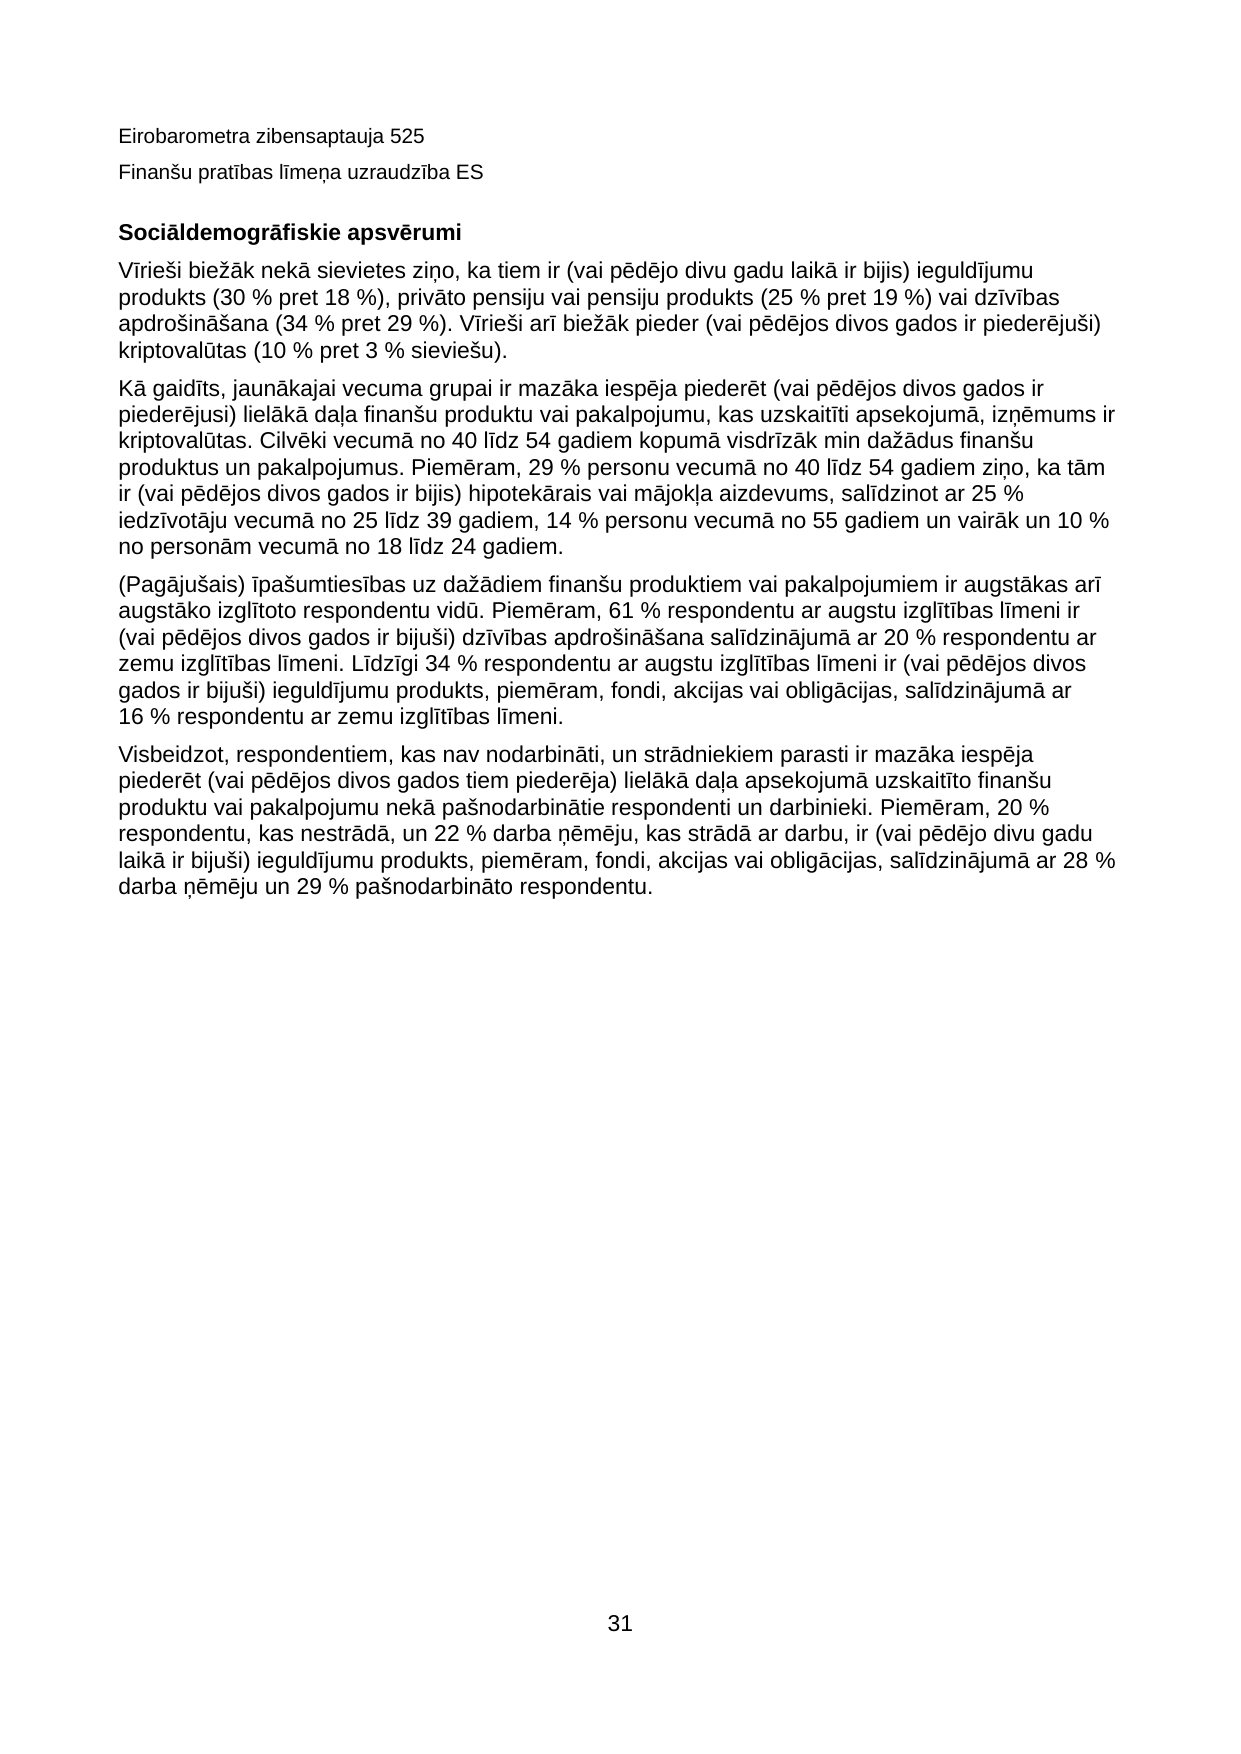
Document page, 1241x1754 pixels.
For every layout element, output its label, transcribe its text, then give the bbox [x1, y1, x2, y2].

text Vīrieši biežāk nekā sievietes ziņo, ka tiem ir (vai pēdējo divu gadu laikā ir bijis) ieguldījumu produkts (30 % pret 18 %), privāto pensiju vai pensiju produkts (25 % pret 19 %) vai dzīvības apdrošināšana (34 % pret 29 %). Vīrieši arī biežāk pieder (vai pēdējos divos gados ir piederējuši) kriptovalūtas (10 % pret 3 % sieviešu). [118, 257, 1122, 363]
text (Pagājušais) īpašumtiesības uz dažādiem finanšu produktiem vai pakalpojumiem ir augstākas arī augstāko izglītoto respondentu vidū. Piemēram, 61 % respondentu ar augstu izglītības līmeni ir (vai pēdējos divos gados ir bijuši) dzīvības apdrošināšana salīdzinājumā ar 20 % respondentu ar zemu izglītības līmeni. Līdzīgi 34 % respondentu ar augstu izglītības līmeni ir (vai pēdējos divos gados ir bijuši) ieguldījumu produkts, piemēram, fondi, akcijas vai obligācijas, salīdzinājumā ar 16 % respondentu ar zemu izglītības līmeni. [118, 571, 1122, 729]
text Sociāldemogrāfiskie apsvērumi [118, 219, 1122, 246]
text Kā gaidīts, jaunākajai vecuma grupai ir mazāka iespēja piederēt (vai pēdējos divos gados ir piederējusi) lielākā daļa finanšu produktu vai pakalpojumu, kas uzskaitīti apsekojumā, izņēmums ir kriptovalūtas. Cilvēki vecumā no 40 līdz 54 gadiem kopumā visdrīzāk min dažādus finanšu produktus un pakalpojumus. Piemēram, 29 % personu vecumā no 40 līdz 54 gadiem ziņo, ka tām ir (vai pēdējos divos gados ir bijis) hipotekārais vai mājokļa aizdevums, salīdzinot ar 25 % iedzīvotāju vecumā no 25 līdz 39 gadiem, 14 % personu vecumā no 55 gadiem un vairāk un 10 % no personām vecumā no 18 līdz 24 gadiem. [118, 375, 1122, 559]
text Visbeidzot, respondentiem, kas nav nodarbināti, un strādniekiem parasti ir mazāka iespēja piederēt (vai pēdējos divos gados tiem piederēja) lielākā daļa apsekojumā uzskaitīto finanšu produktu vai pakalpojumu nekā pašnodarbinātie respondenti un darbinieki. Piemēram, 20 % respondentu, kas nestrādā, un 22 % darba ņēmēju, kas strādā ar darbu, ir (vai pēdējo divu gadu laikā ir bijuši) ieguldījumu produkts, piemēram, fondi, akcijas vai obligācijas, salīdzinājumā ar 28 % darba ņēmēju un 29 % pašnodarbināto respondentu. [118, 741, 1122, 899]
